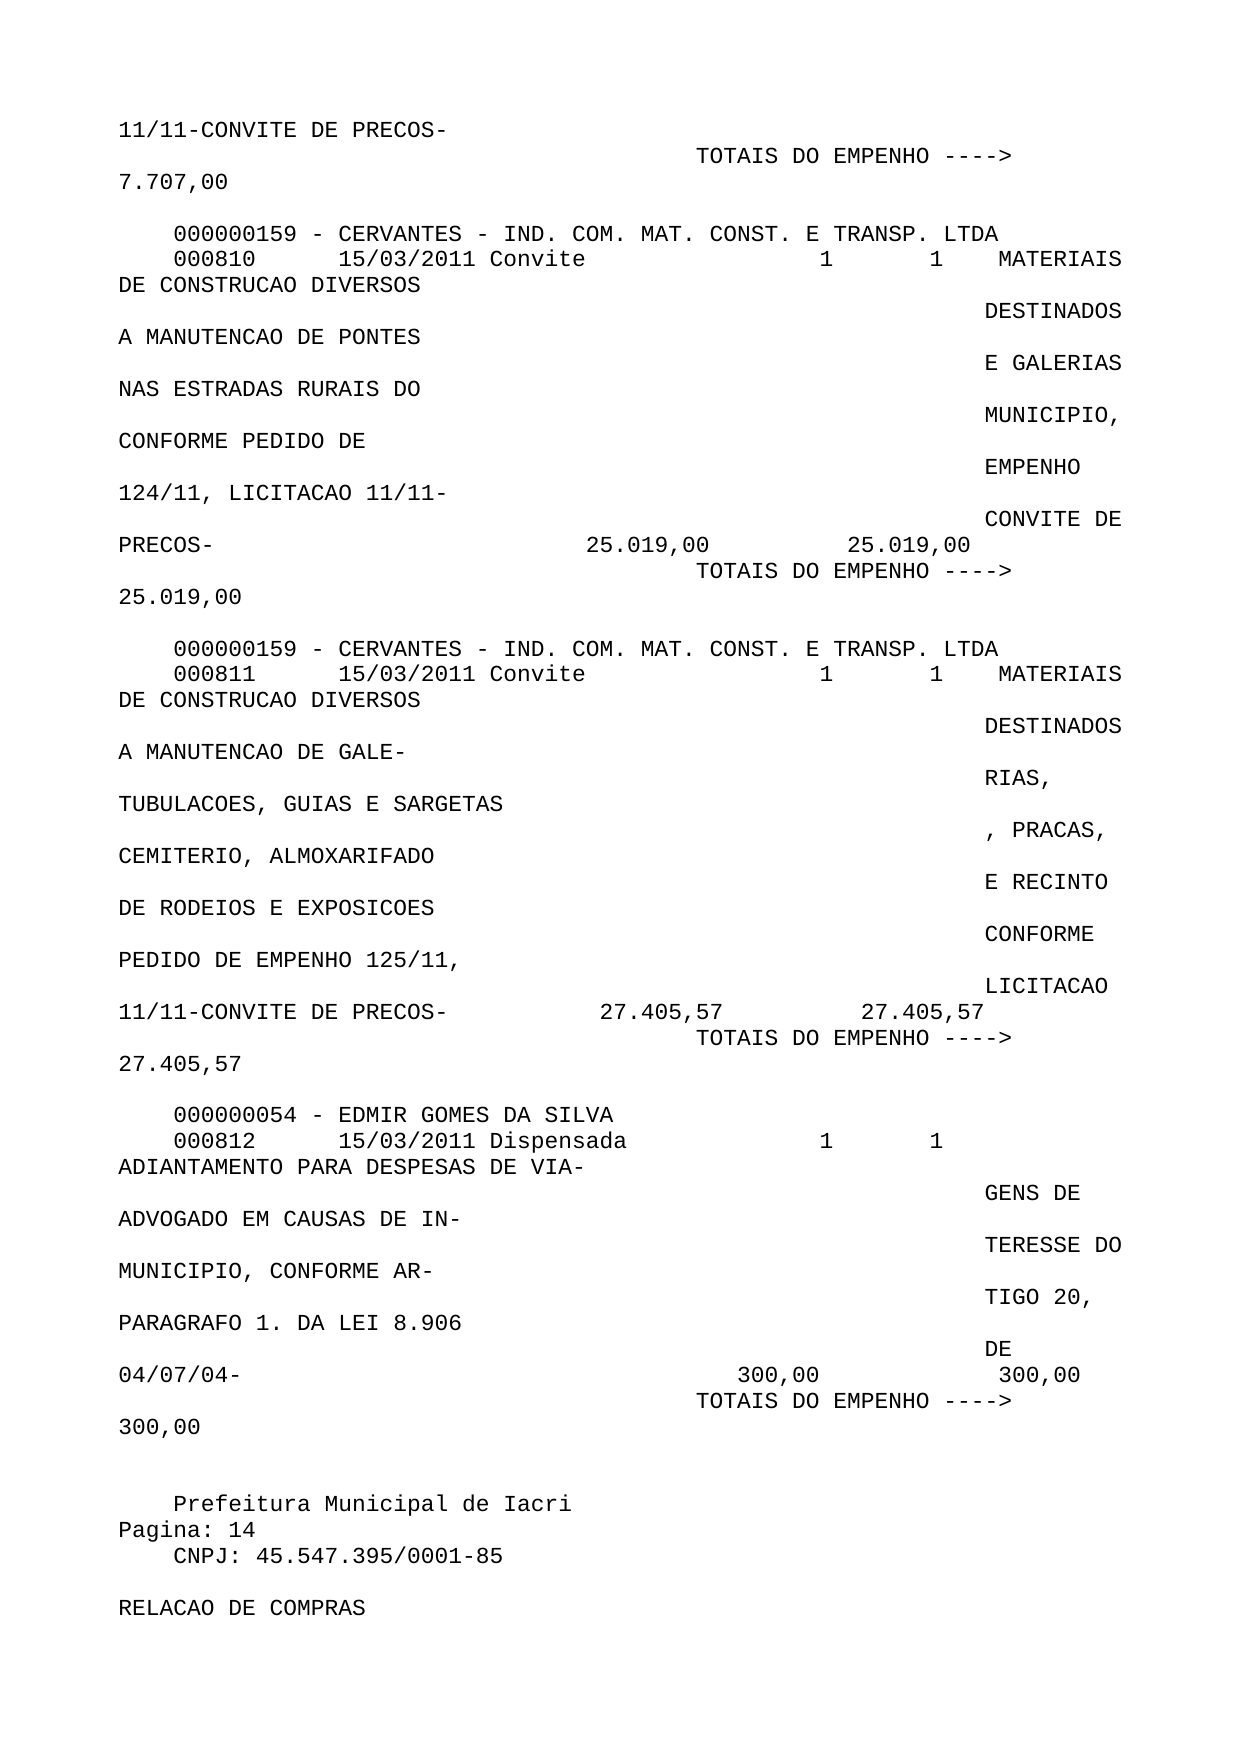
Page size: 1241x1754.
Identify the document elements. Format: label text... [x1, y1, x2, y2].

text 000000054 - EDMIR GOMES DA SILVA [118, 1104, 1122, 1130]
text DESTINADOS A MANUTENCAO DE PONTES [118, 300, 1122, 352]
text GENS DE ADVOGADO EM CAUSAS DE IN- [118, 1182, 1122, 1233]
text Prefeitura Municipal de Iacri Pagina: 14 [118, 1493, 1122, 1545]
text 000810 15/03/2011 Convite 1 1 MATERIAIS DE CONSTRUCAO DIVERSOS [118, 248, 1122, 300]
text DESTINADOS A MANUTENCAO DE GALE- [118, 715, 1122, 767]
text TOTAIS DO EMPENHO ----> 300,00 [118, 1389, 1122, 1441]
text CONFORME PEDIDO DE EMPENHO 125/11, [118, 922, 1122, 974]
text TOTAIS DO EMPENHO ----> 27.405,57 [118, 1026, 1122, 1078]
text , PRACAS, CEMITERIO, ALMOXARIFADO [118, 818, 1122, 870]
text E GALERIAS NAS ESTRADAS RURAIS DO [118, 352, 1122, 403]
text MUNICIPIO, CONFORME PEDIDO DE [118, 403, 1122, 455]
text CNPJ: 45.547.395/0001-85 [118, 1545, 1122, 1571]
text TOTAIS DO EMPENHO ----> 25.019,00 [118, 559, 1122, 611]
text LICITACAO 11/11-CONVITE DE PRECOS- 27.405,57 27.405,57 [118, 974, 1122, 1026]
text CONVITE DE PRECOS- 25.019,00 25.019,00 [118, 507, 1122, 559]
text 11/11-CONVITE DE PRECOS- [118, 118, 1122, 144]
text DE 04/07/04- 300,00 300,00 [118, 1337, 1122, 1389]
text E RECINTO DE RODEIOS E EXPOSICOES [118, 870, 1122, 922]
text TIGO 20, PARAGRAFO 1. DA LEI 8.906 [118, 1285, 1122, 1337]
text RELACAO DE COMPRAS [118, 1571, 1122, 1622]
text 000000159 - CERVANTES - IND. COM. MAT. CONST. E TRANSP. LTDA [118, 222, 1122, 248]
text EMPENHO 124/11, LICITACAO 11/11- [118, 455, 1122, 507]
text 000811 15/03/2011 Convite 1 1 MATERIAIS DE CONSTRUCAO DIVERSOS [118, 663, 1122, 715]
text 000812 15/03/2011 Dispensada 1 1 ADIANTAMENTO PARA DESPESAS DE VIA- [118, 1130, 1122, 1182]
text TERESSE DO MUNICIPIO, CONFORME AR- [118, 1233, 1122, 1285]
text TOTAIS DO EMPENHO ----> 7.707,00 [118, 144, 1122, 196]
text 000000159 - CERVANTES - IND. COM. MAT. CONST. E TRANSP. LTDA [118, 637, 1122, 663]
text RIAS, TUBULACOES, GUIAS E SARGETAS [118, 767, 1122, 818]
